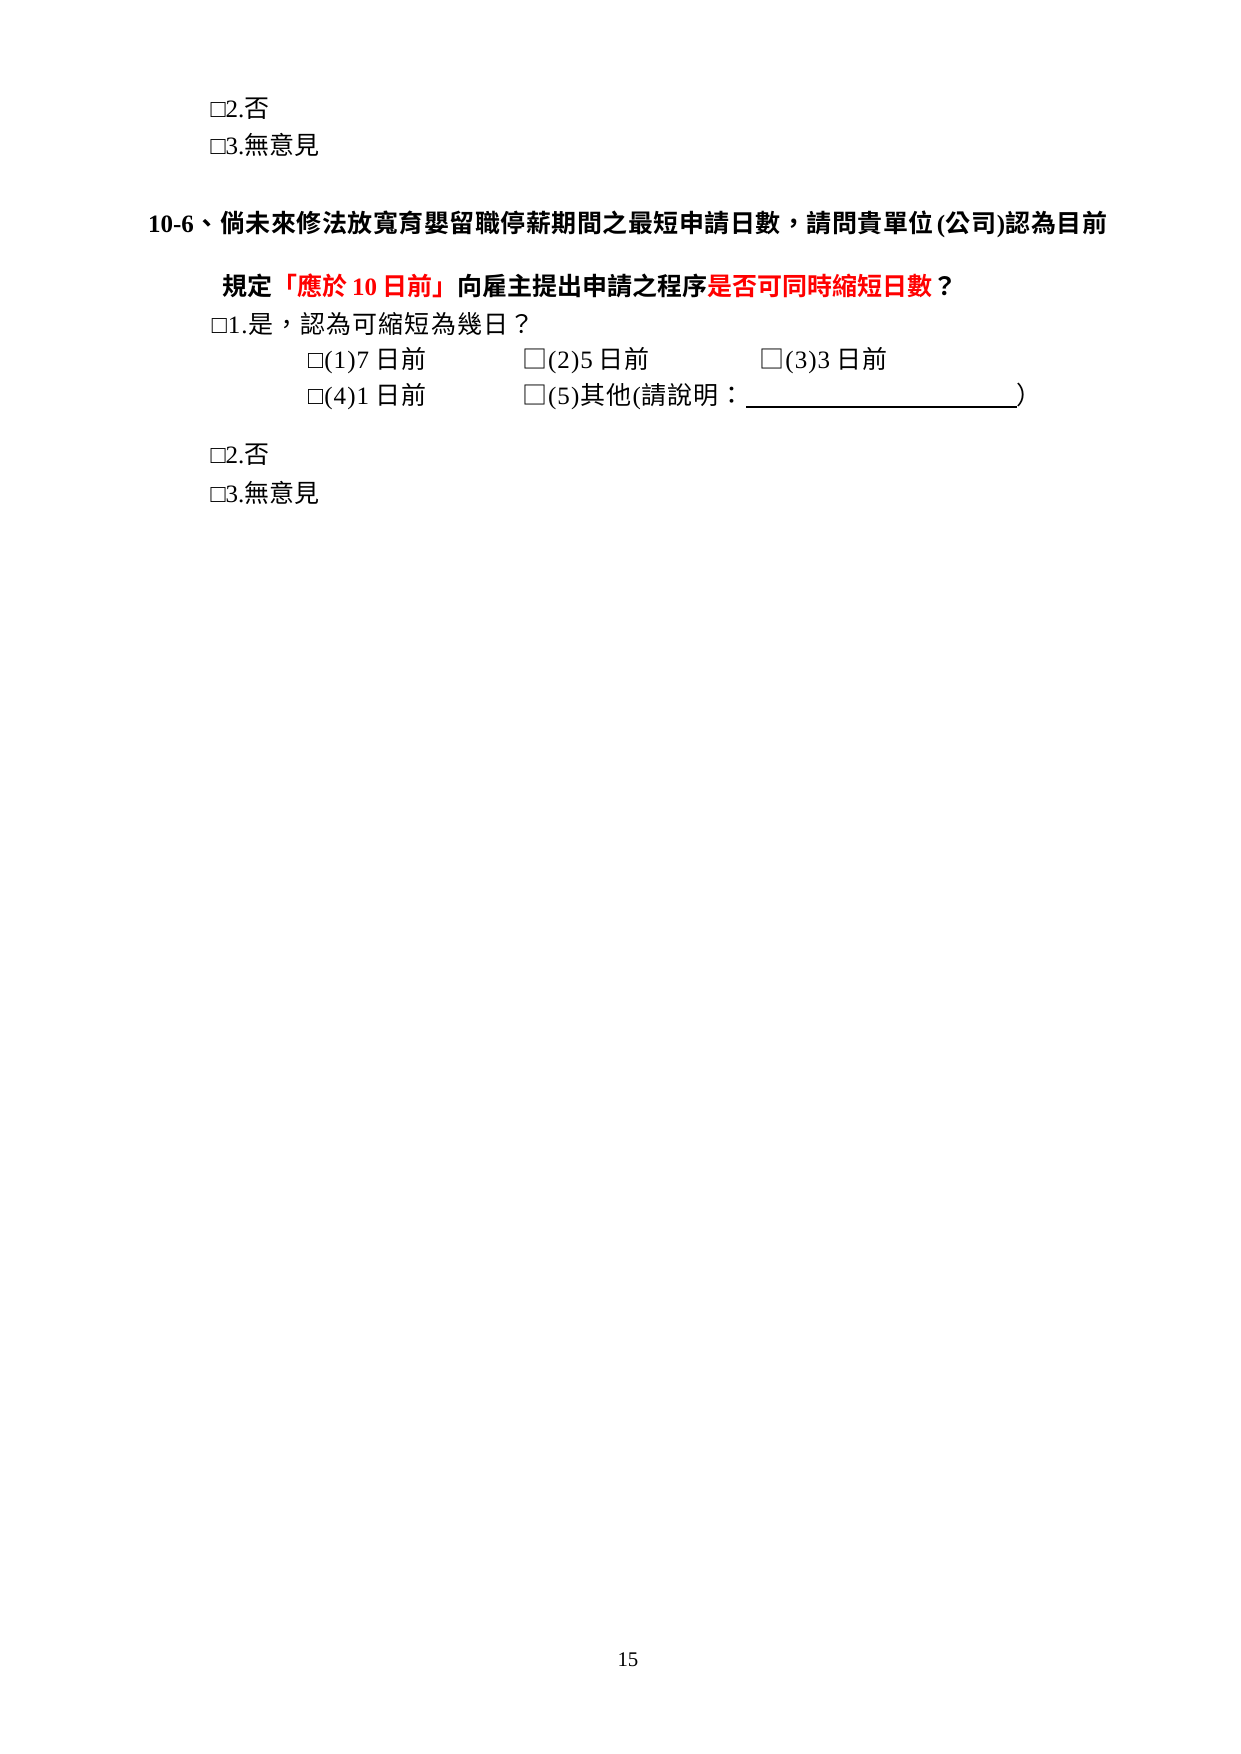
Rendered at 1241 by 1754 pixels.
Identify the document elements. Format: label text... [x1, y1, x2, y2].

text □2.否 [210, 411, 1107, 474]
text □1.是，認為可縮短為幾日？ [148, 305, 1104, 340]
text □(4)1日前 □(5)其他(請說明： ） [148, 376, 1104, 411]
text □3.無意見 [210, 128, 1104, 161]
text 10-6、倘未來修法放寬育嬰留職停薪期間之最短申請日數，請問貴單位(公司)認為目前規定「應於10日前」向雇主提出申請之程序是否可同時縮短日數？ [148, 180, 1107, 305]
text □3.無意見 [210, 474, 1104, 509]
text □2.否 [210, 65, 1107, 128]
text □(1)7日前 □(2)5日前 □(3)3日前 [148, 340, 1104, 376]
